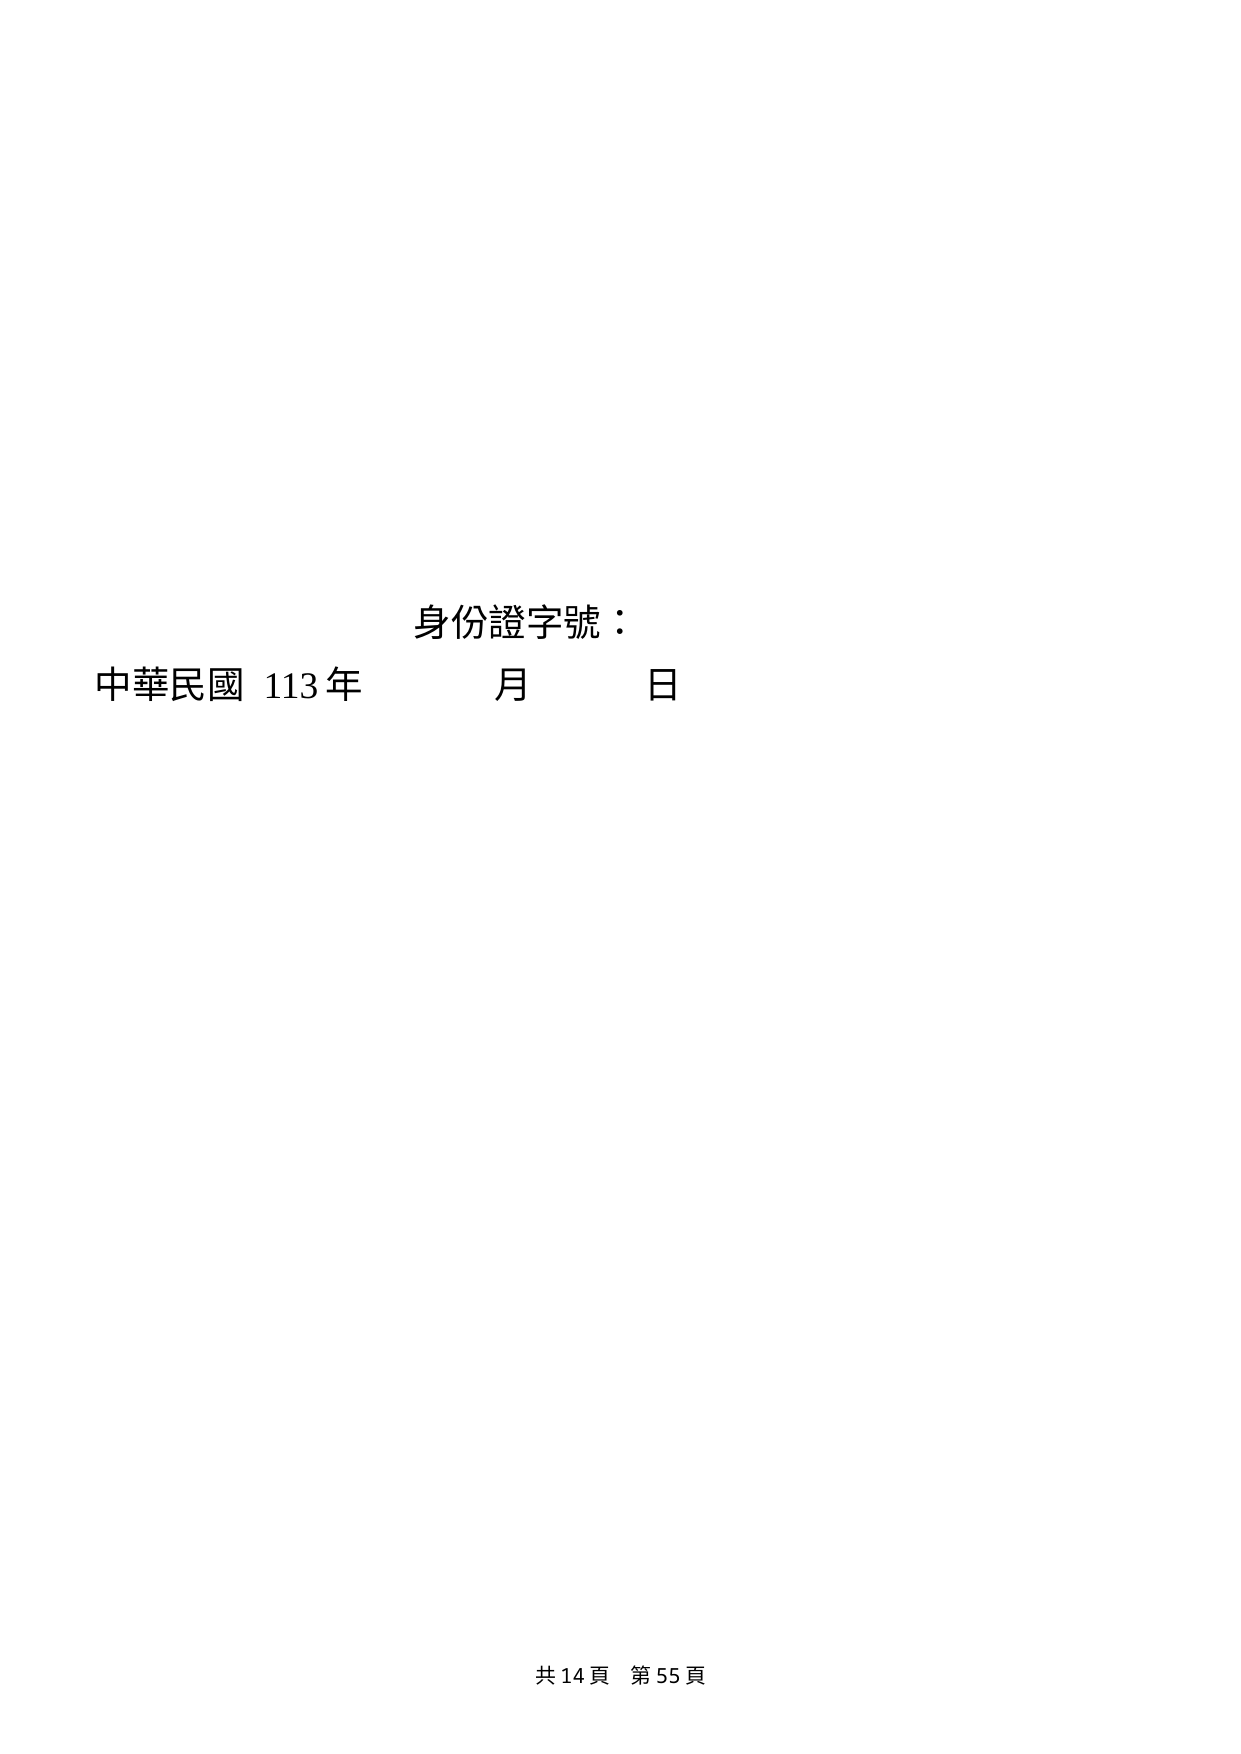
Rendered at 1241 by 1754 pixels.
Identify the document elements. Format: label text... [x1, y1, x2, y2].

text 身份證字號： [94, 578, 1146, 641]
text 中華民國 113年 月 日 [94, 641, 1071, 703]
